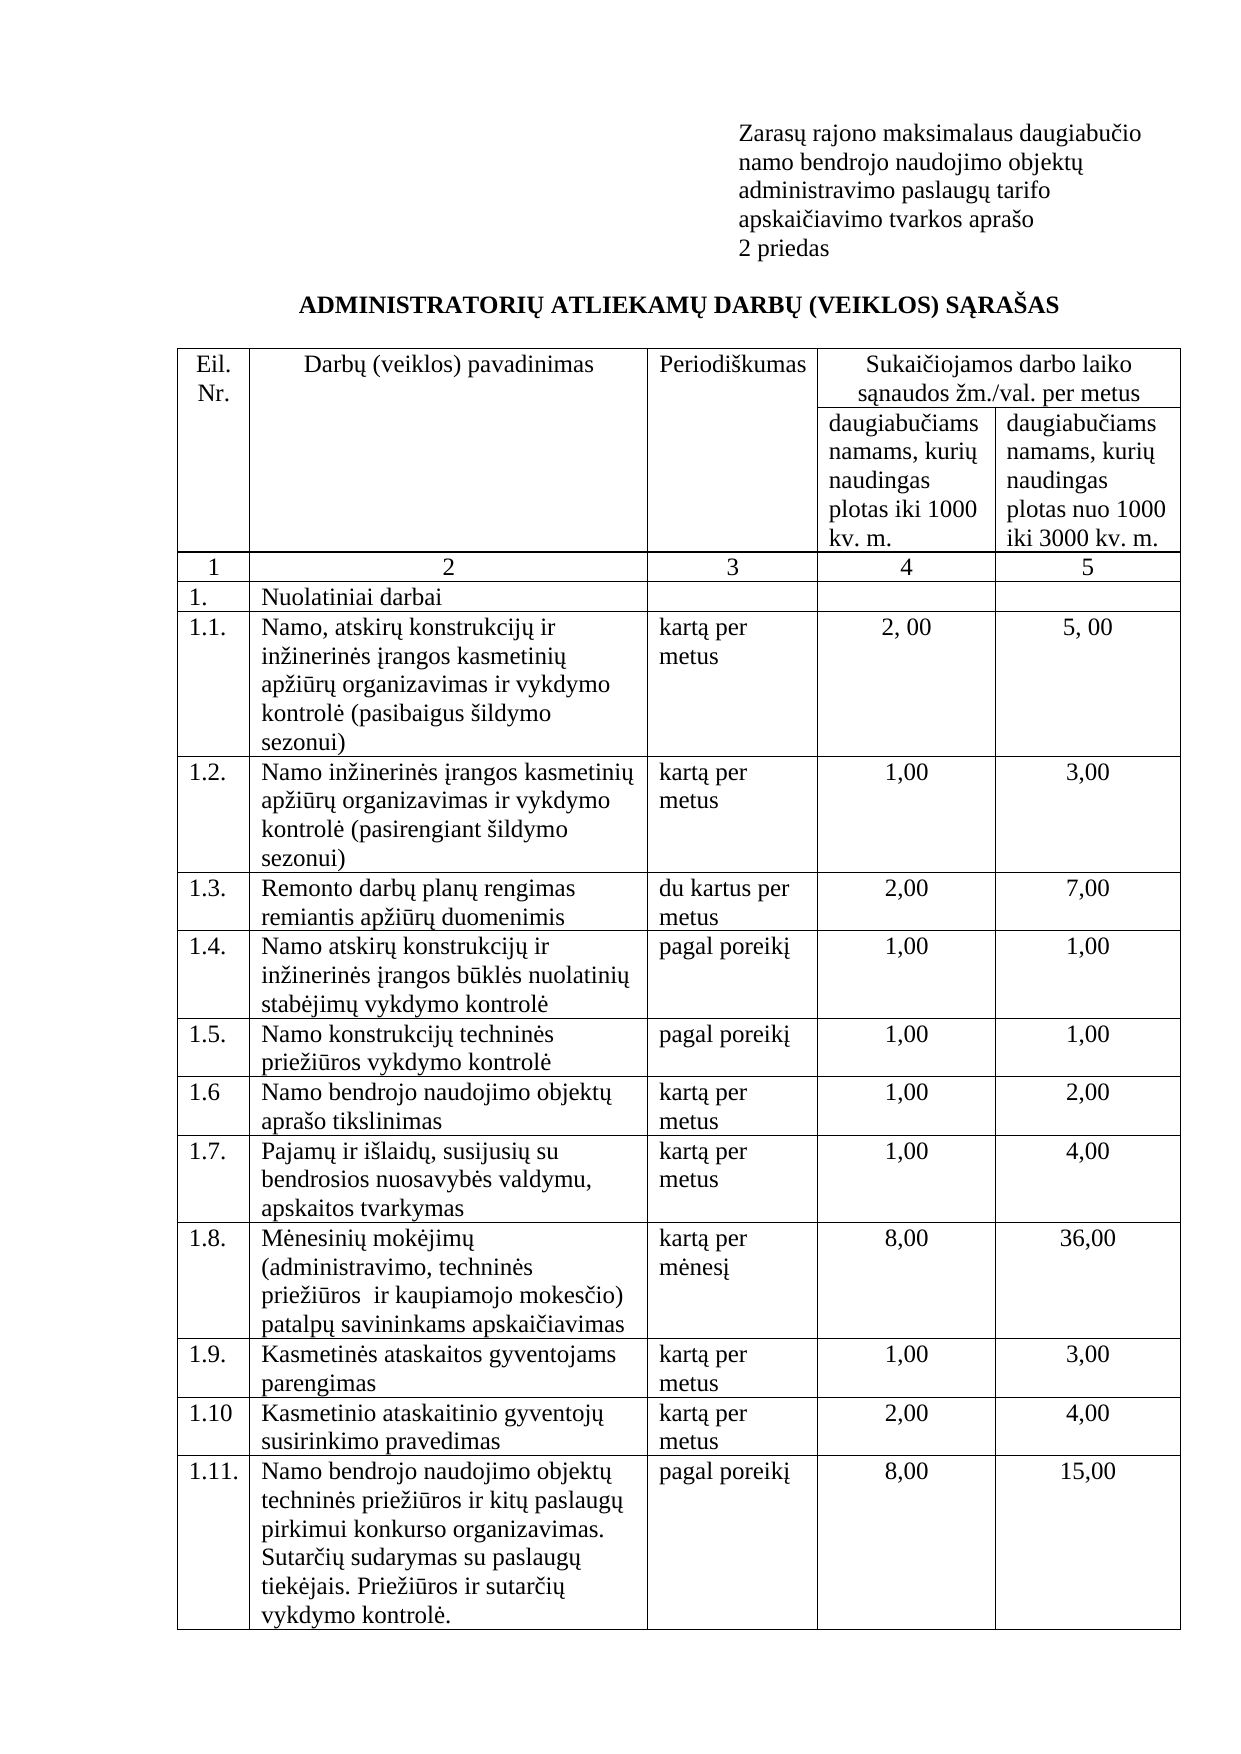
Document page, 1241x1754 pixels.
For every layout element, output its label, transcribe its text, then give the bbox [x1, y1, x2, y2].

text Zarasų rajono maksimalaus daugiabučio [177, 118, 1181, 147]
table_cell 36,00 [996, 1223, 1180, 1338]
table_header Eil. Nr. [178, 349, 249, 551]
table_cell 7,00 [996, 873, 1180, 930]
table_cell kartą per metus [648, 1398, 817, 1455]
table_cell Remonto darbų planų rengimas remiantis apžiūrų duomenimis [250, 873, 647, 930]
table_cell Namo bendrojo naudojimo objektų techninės priežiūros ir kitų paslaugų pirkimui konkurso organizavimas. Sutarčių sudarymas su paslaugų tiekėjais. Priežiūros ir sutarčių vykdymo kontrolė. [250, 1456, 647, 1629]
table_cell 2,00 [818, 1398, 995, 1455]
text administravimo paslaugų tarifo [177, 176, 1181, 204]
table_cell 8,00 [818, 1223, 995, 1338]
table_cell 1.11. [178, 1456, 249, 1629]
table_cell Namo konstrukcijų techninės priežiūros vykdymo kontrolė [250, 1019, 647, 1076]
table_cell 2, 00 [818, 612, 995, 756]
table_cell 15,00 [996, 1456, 1180, 1629]
table_cell 1,00 [818, 1136, 995, 1222]
table_cell 1.4. [178, 931, 249, 1018]
table_cell 8,00 [818, 1456, 995, 1629]
table_cell 1,00 [818, 1077, 995, 1135]
table_cell 1 [178, 553, 249, 581]
table_cell kartą per metus [648, 1339, 817, 1397]
text 2 priedas [177, 233, 1181, 262]
table_cell 1.2. [178, 757, 249, 872]
table_cell Nuolatiniai darbai [250, 582, 647, 611]
table_cell daugiabučiams namams, kurių naudingas plotas nuo 1000 iki 3000 kv. m. [996, 408, 1180, 551]
table_cell Namo inžinerinės įrangos kasmetinių apžiūrų organizavimas ir vykdymo kontrolė (pasirengiant šildymo sezonui) [250, 757, 647, 872]
table_cell 1,00 [996, 931, 1180, 1018]
table_cell 3,00 [996, 757, 1180, 872]
table_cell 2 [250, 553, 647, 581]
table_cell 2,00 [996, 1077, 1180, 1135]
table_cell 1.9. [178, 1339, 249, 1397]
table_cell 5, 00 [996, 612, 1180, 756]
table_cell [818, 582, 995, 611]
table_cell pagal poreikį [648, 1456, 817, 1629]
table_cell 3 [648, 553, 817, 581]
table_cell 1.10 [178, 1398, 249, 1455]
table_cell 1,00 [818, 1339, 995, 1397]
table_cell 1,00 [818, 757, 995, 872]
table_cell 4,00 [996, 1398, 1180, 1455]
table_cell 4,00 [996, 1136, 1180, 1222]
table_header Sukaičiojamos darbo laiko sąnaudos žm./val. per metus [818, 349, 1180, 407]
table_cell kartą per metus [648, 1077, 817, 1135]
text apskaičiavimo tvarkos aprašo [177, 204, 1181, 233]
table_cell kartą per metus [648, 1136, 817, 1222]
table_cell Mėnesinių mokėjimų (administravimo, techninės priežiūros ir kaupiamojo mokesčio) patalpų savininkams apskaičiavimas [250, 1223, 647, 1338]
table_cell kartą per metus [648, 757, 817, 872]
table_cell daugiabučiams namams, kurių naudingas plotas iki 1000 kv. m. [818, 408, 995, 551]
table_cell 4 [818, 553, 995, 581]
table_cell 2,00 [818, 873, 995, 930]
table_cell 1,00 [818, 931, 995, 1018]
table_cell 1. [178, 582, 249, 611]
table_cell 1.1. [178, 612, 249, 756]
table_cell pagal poreikį [648, 931, 817, 1018]
table_cell Namo atskirų konstrukcijų ir inžinerinės įrangos būklės nuolatinių stabėjimų vykdymo kontrolė [250, 931, 647, 1018]
table_cell Pajamų ir išlaidų, susijusių su bendrosios nuosavybės valdymu, apskaitos tvarkymas [250, 1136, 647, 1222]
table_cell 1.3. [178, 873, 249, 930]
table_cell du kartus per metus [648, 873, 817, 930]
table_cell 5 [996, 553, 1180, 581]
table_cell [648, 582, 817, 611]
table_cell kartą per mėnesį [648, 1223, 817, 1338]
table_cell Namo, atskirų konstrukcijų ir inžinerinės įrangos kasmetinių apžiūrų organizavimas ir vykdymo kontrolė (pasibaigus šildymo sezonui) [250, 612, 647, 756]
table_header Darbų (veiklos) pavadinimas [250, 349, 647, 551]
table_cell 1.5. [178, 1019, 249, 1076]
table_cell kartą per metus [648, 612, 817, 756]
table_cell Kasmetinės ataskaitos gyventojams parengimas [250, 1339, 647, 1397]
table_cell 1.8. [178, 1223, 249, 1338]
table_cell 3,00 [996, 1339, 1180, 1397]
table_cell [996, 582, 1180, 611]
table_header Periodiškumas [648, 349, 817, 551]
text ADMINISTRATORIŲ ATLIEKAMŲ DARBŲ (VEIKLOS) SĄRAŠAS [177, 291, 1181, 319]
table_cell pagal poreikį [648, 1019, 817, 1076]
text namo bendrojo naudojimo objektų [177, 147, 1181, 176]
table_cell 1,00 [818, 1019, 995, 1076]
table_cell 1.6 [178, 1077, 249, 1135]
table_cell Namo bendrojo naudojimo objektų aprašo tikslinimas [250, 1077, 647, 1135]
table_cell 1.7. [178, 1136, 249, 1222]
table_cell 1,00 [996, 1019, 1180, 1076]
table_cell Kasmetinio ataskaitinio gyventojų susirinkimo pravedimas [250, 1398, 647, 1455]
